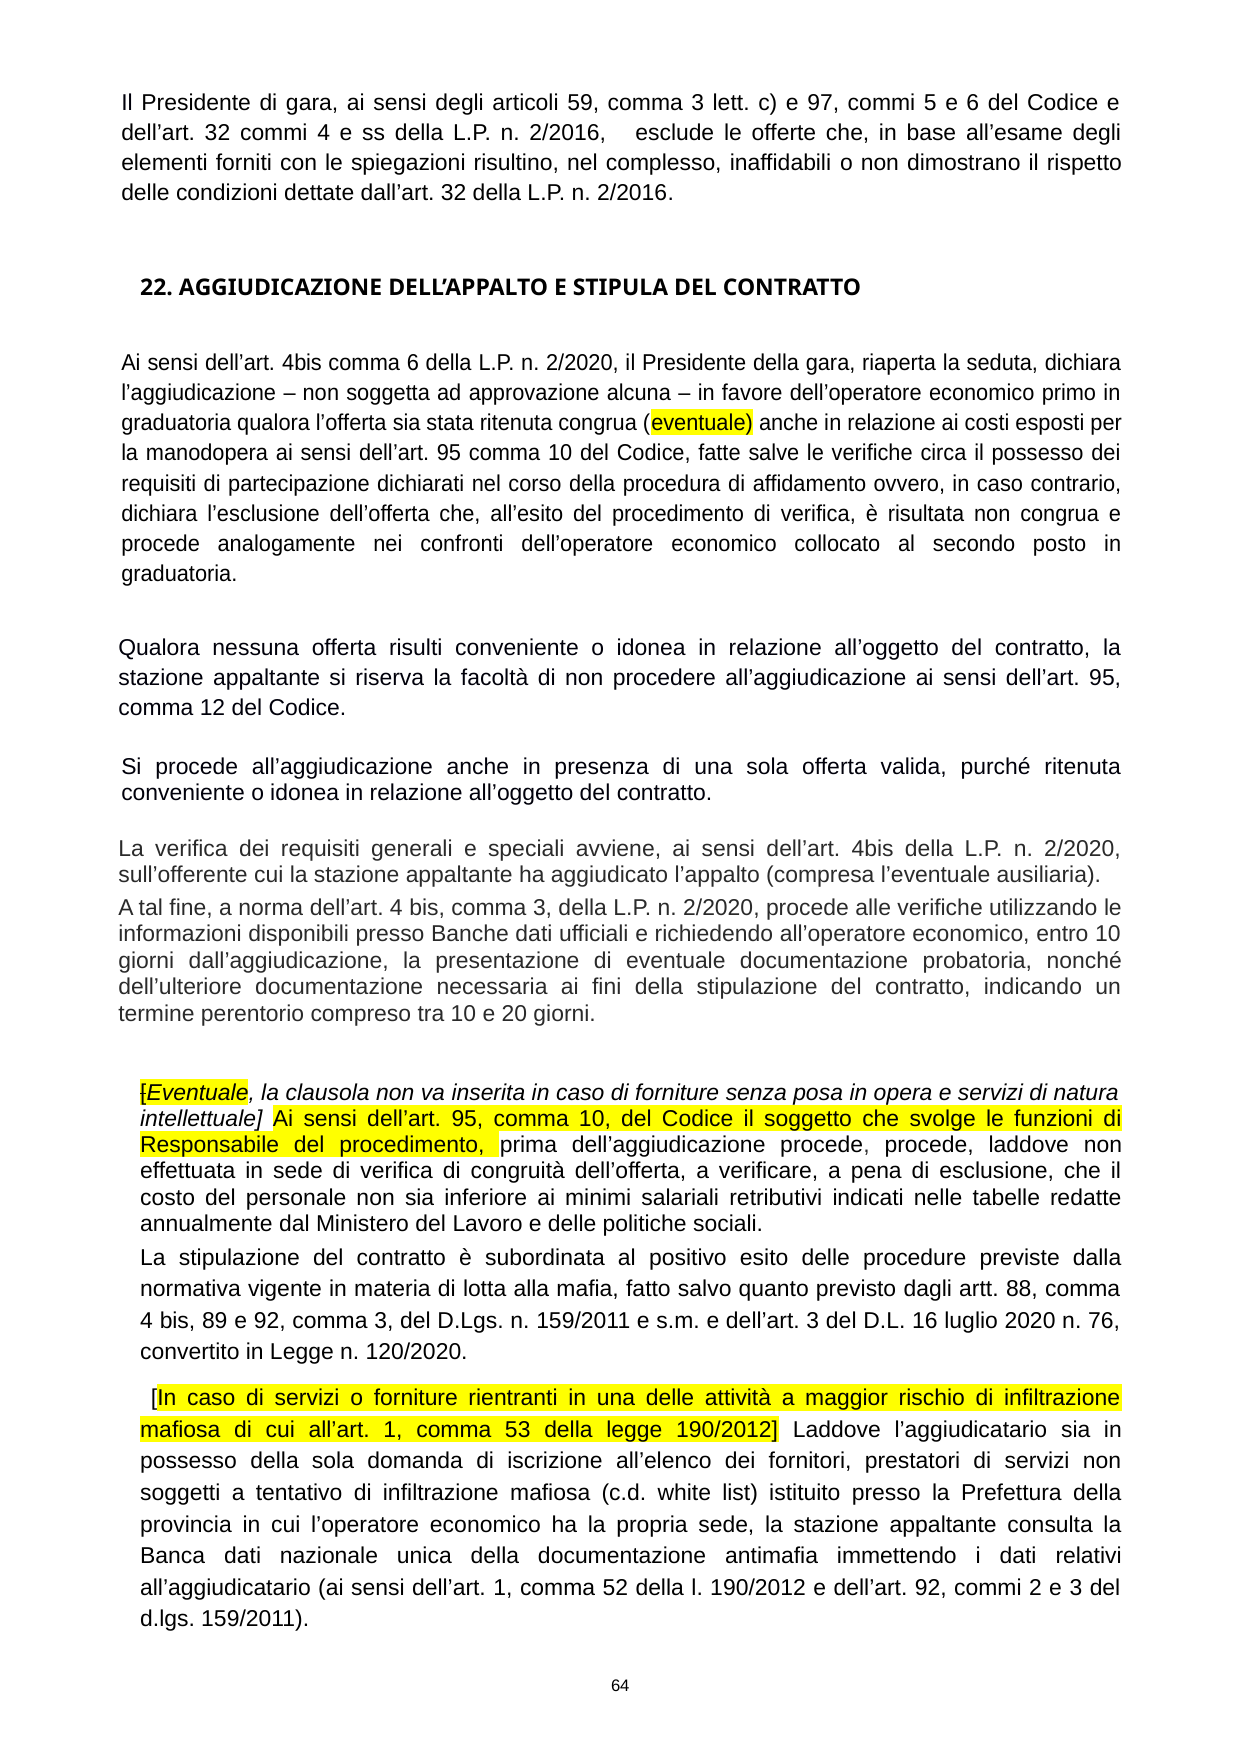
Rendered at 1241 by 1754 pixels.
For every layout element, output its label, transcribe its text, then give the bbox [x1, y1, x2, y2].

text Ai sensi dell’art. 4bis comma 6 della L.P. n. 2/2020, il Presidente della gara, riaperta la seduta, dichiara l’aggiudicazione – non soggetta ad approvazione alcuna – in favore dell’operatore economico primo in graduatoria qualora l’offerta sia stata ritenuta congrua (eventuale) anche in relazione ai costi esposti per la manodopera ai sensi dell’art. 95 comma 10 del Codice, fatte salve le verifiche circa il possesso dei requisiti di partecipazione dichiarati nel corso della procedura di affidamento ovvero, in caso contrario, dichiara l’esclusione dell’offerta che, all’esito del procedimento di verifica, è risultata non congrua e procede analogamente nei confronti dell’operatore economico collocato al secondo posto in graduatoria. [121, 349, 1122, 586]
subtitle 22. AGGIUDICAZIONE DELL’APPALTO E STIPULA DEL CONTRATTO [140, 271, 1122, 302]
text [In caso di servizi o forniture rientranti in una delle attività a maggior rischio di infiltrazione mafiosa di cui all’art. 1, comma 53 della legge 190/2012] Laddove l’aggiudicatario sia in possesso della sola domanda di iscrizione all’elenco dei fornitori, prestatori di servizi non soggetti a tentativo di infiltrazione mafiosa (c.d. white list) istituito presso la Prefettura della provincia in cui l’operatore economico ha la propria sede, la stazione appaltante consulta la Banca dati nazionale unica della documentazione antimafia immettendo i dati relativi all’aggiudicatario (ai sensi dell’art. 1, comma 52 della l. 190/2012 e dell’art. 92, commi 2 e 3 del d.lgs. 159/2011). [140, 1384, 1122, 1632]
text La verifica dei requisiti generali e speciali avviene, ai sensi dell’art. 4bis della L.P. n. 2/2020, sull’offerente cui la stazione appaltante ha aggiudicato l’appalto (compresa l’eventuale ausiliaria). [118, 835, 1122, 888]
text Il Presidente di gara, ai sensi degli articoli 59, comma 3 lett. c) e 97, commi 5 e 6 del Codice e dell’art. 32 commi 4 e ss della L.P. n. 2/2016, esclude le offerte che, in base all’esame degli elementi forniti con le spiegazioni risultino, nel complesso, inaffidabili o non dimostrano il rispetto delle condizioni dettate dall’art. 32 della L.P. n. 2/2016. [121, 88, 1122, 206]
text [Eventuale, la clausola non va inserita in caso di forniture senza posa in opera e servizi di natura intellettuale] Ai sensi dell’art. 95, comma 10, del Codice il soggetto che svolge le funzioni di Responsabile del procedimento, prima dell’aggiudicazione procede, procede, laddove non effettuata in sede di verifica di congruità dell’offerta, a verificare, a pena di esclusione, che il costo del personale non sia inferiore ai minimi salariali retributivi indicati nelle tabelle redatte annualmente dal Ministero del Lavoro e delle politiche sociali. [140, 1078, 1122, 1237]
text Qualora nessuna offerta risulti conveniente o idonea in relazione all’oggetto del contratto, la stazione appaltante si riserva la facoltà di non procedere all’aggiudicazione ai sensi dell’art. 95, comma 12 del Codice. [118, 633, 1122, 720]
text La stipulazione del contratto è subordinata al positivo esito delle procedure previste dalla normativa vigente in materia di lotta alla mafia, fatto salvo quanto previsto dagli artt. 88, comma 4 bis, 89 e 92, comma 3, del D.Lgs. n. 159/2011 e s.m. e dell’art. 3 del D.L. 16 luglio 2020 n. 76, convertito in Legge n. 120/2020. [140, 1243, 1122, 1364]
text A tal fine, a norma dell’art. 4 bis, comma 3, della L.P. n. 2/2020, procede alle verifiche utilizzando le informazioni disponibili presso Banche dati ufficiali e richiedendo all’operatore economico, entro 10 giorni dall’aggiudicazione, la presentazione di eventuale documentazione probatoria, nonché dell’ulteriore documentazione necessaria ai fini della stipulazione del contratto, indicando un termine perentorio compreso tra 10 e 20 giorni. [118, 894, 1122, 1026]
text Si procede all’aggiudicazione anche in presenza di una sola offerta valida, purché ritenuta conveniente o idonea in relazione all’oggetto del contratto. [121, 753, 1122, 806]
